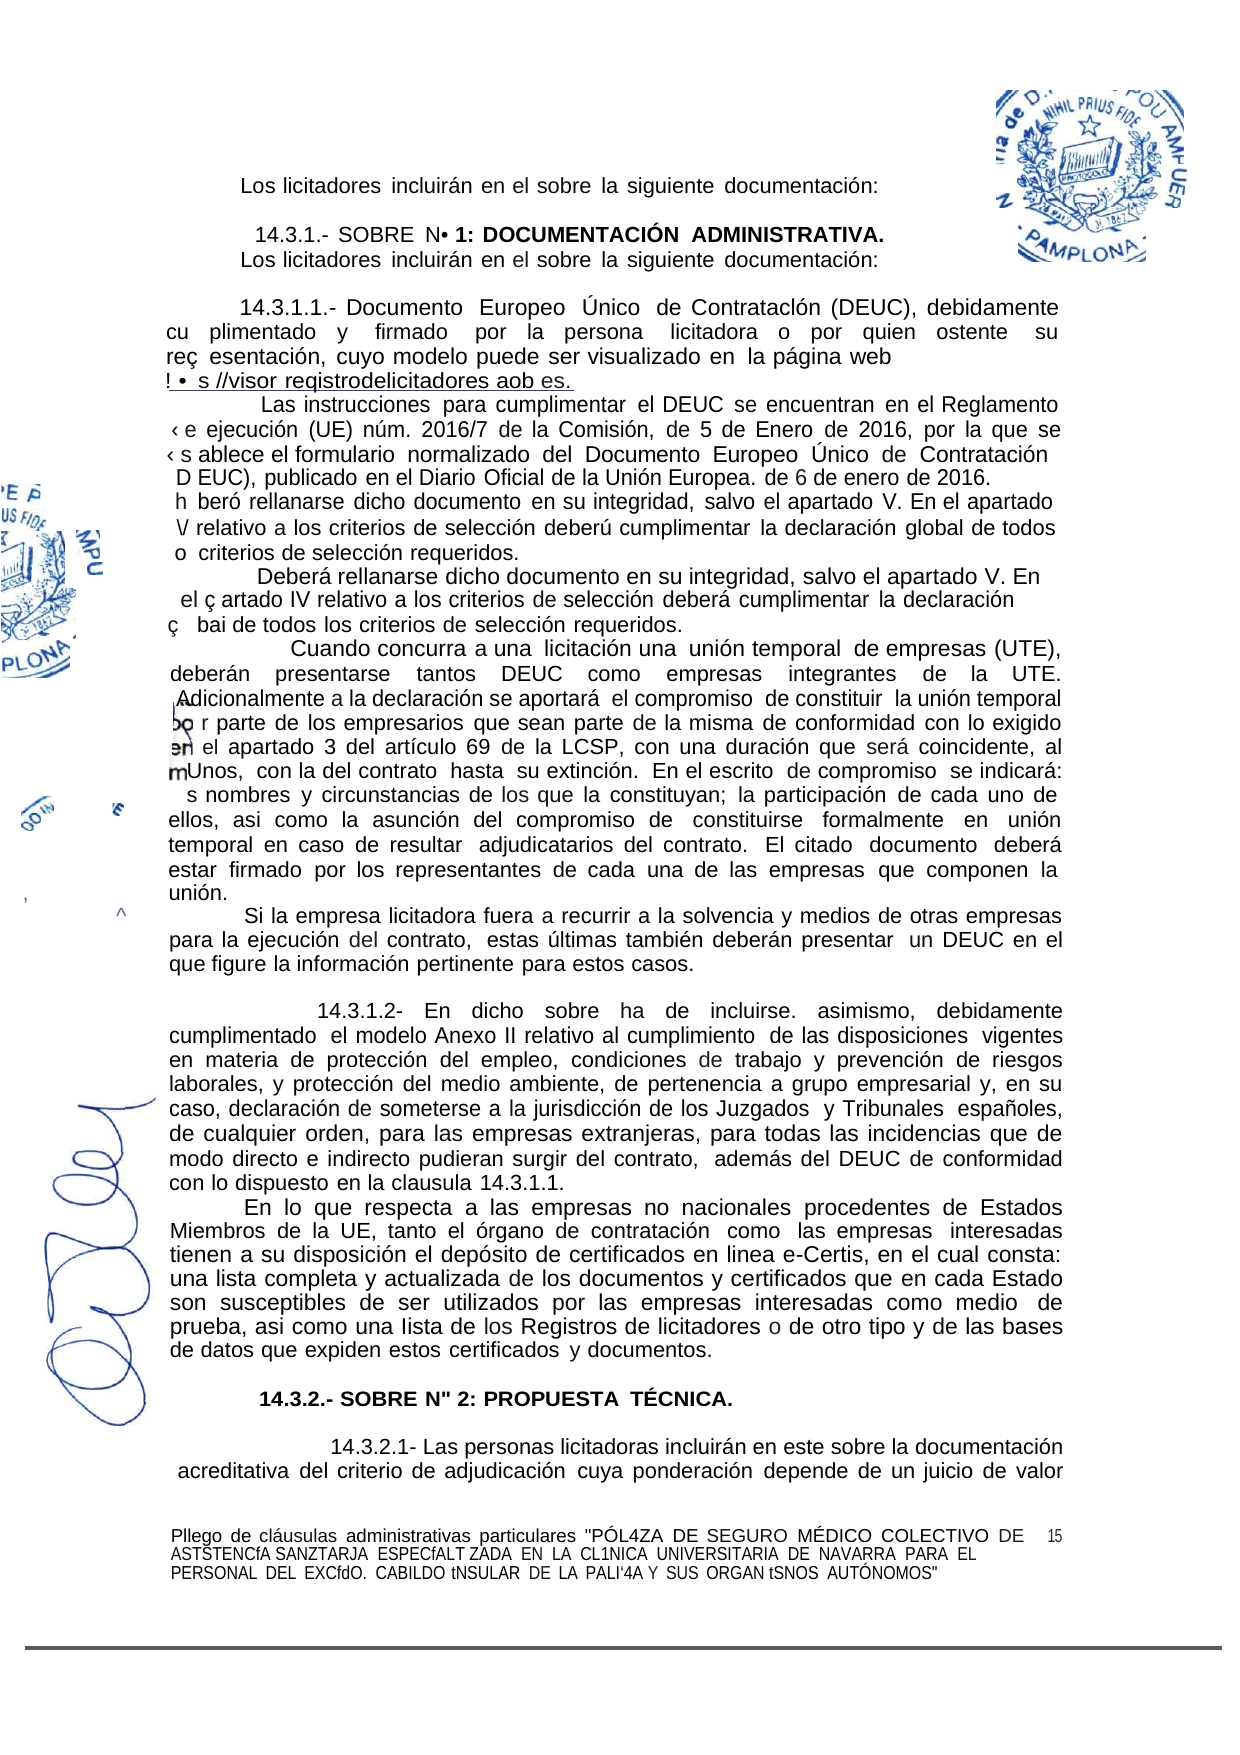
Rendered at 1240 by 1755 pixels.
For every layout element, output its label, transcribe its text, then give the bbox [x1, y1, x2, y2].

text 14.3.1.2- En dicho sobre ha de incluirse. asimismo, debidamente cumplimentado el modelo Anexo II relativo al cumplimiento de las disposiciones vigentes en materia de protección del empleo, condiciones de trabajo y prevención de riesgos laborales, y protección del medio ambiente, de pertenencia a grupo empresarial y, en su caso, declaración de someterse a la jurisdicción de los Juzgados y Tribunales españoles, de cualquier orden, para las empresas extranjeras, para todas las incidencias que de modo directo e indirecto pudieran surgir del contrato, además del DEUC de conformidad con lo dispuesto en la clausula 14.3.1.1. [169, 1000, 1063, 1195]
text [1181, 173, 1239, 199]
text 14.3.1.1.- Documento Europeo Único de Contrataclón (DEUC), debidamente cu plimentado y firmado por la persona licitadora o por quien ostente su reç esentación, cuyo modelo puede ser visualizado en la página web [166, 295, 1060, 369]
text . Cuando concurra a una licitación una unión temporal de empresas (UTE), deberán presentarse tantos DEUC como empresas integrantes de la UTE. Adicionalmente a la declaración se aportará el compromiso de constituir la unión temporal r parte de los empresarios que sean parte de la misma de conformidad con lo exigido [168, 637, 1061, 735]
text Las instrucciones para cumplimentar el DEUC se encuentran en el Reglamento [0, 394, 1058, 417]
text el apartado 3 del artículo 69 de la LCSP, con una duración que será coincidente, al Unos, con la del contrato hasta su extinción. En el escrito de compromiso se indicará: s nombres y circunstancias de los que la constituyan; la participación de cada uno de [186, 735, 1062, 807]
text 14.3.2.1- Las personas licitadoras incluirán en este sobre la documentación acreditativa del criterio de adjudicación cuya ponderación depende de un juicio de valor [171, 1435, 1063, 1483]
text Deberá rellanarse dicho documento en su integridad, salvo el apartado V. En el ç artado IV relativo a los criterios de selección deberá cumplimentar la declaración [180, 565, 1064, 613]
text ç bai de todos los criterios de selección requeridos. [167, 613, 1239, 637]
text h beró rellanarse dicho documento en su integridad, salvo el apartado V. En el apartado [175, 491, 1239, 514]
text \/ relativo a los criterios de selección deberú cumplimentar la declaración global de todos o criterios de selección requeridos. [174, 514, 1064, 565]
text ‹ e ejecución (UE) núm. 2016/7 de la Comisión, de 5 de Enero de 2016, por la que se [0, 417, 1061, 442]
text Pllego de cláusulas administrativas particulares "PÓL4ZA DE SEGURO MÉDICO COLECTIVO DE 15 ASTSTENCfA SANZTARJA ESPECfALT ZADA EN LA CL1NICA UNIVERSITARIA DE NAVARRA PARA EL PERSONAL DEL EXCfdO. CABILDO tNSULAR DE LA PALI‘4A Y SUS ORGAN tSNOS AUTÓNOMOS" [171, 1527, 1062, 1583]
text 14.3.1.- SOBRE N• 1: DOCUMENTACIÓN ADMINISTRATIVA. [254, 222, 1018, 247]
text ! • s //visor reqistrodelicitadores aob es. [165, 370, 1239, 394]
text 14.3.2.- SOBRE N" 2: PROPUESTA TÉCNICA. [259, 1387, 1239, 1411]
text [1146, 222, 1239, 247]
text ‹ s ablece el formulario normalizado del Documento Europeo Único de Contratación D EUC), publicado en el Diario Oficial de la Unión Europea. de 6 de enero de 2016. [166, 443, 1057, 491]
text En lo que respecta a las empresas no nacionales procedentes de Estados Miembros de la UE, tanto el órgano de contratación como las empresas interesadas tienen a su disposición el depósito de certificados en linea e-Certis, en el cual consta: una lista completa y actualizada de los documentos y certificados que en cada Estado son susceptibles de ser utilizados por las empresas interesadas como medio de prueba, asi como una Iista de los Registros de licitadores o de otro tipo y de las bases de datos que expiden estos certificados y documentos. [169, 1196, 1063, 1362]
text Los licitadores incluirán en el sobre la siguiente documentación: [240, 173, 1017, 199]
text Los licitadores incluirán en el sobre la siguiente documentación: [240, 247, 1239, 272]
text , unión. [22, 882, 1239, 905]
text ellos, asi como la asunción del compromiso de constituirse formalmente en unión temporal en caso de resultar adjudicatarios del contrato. El citado documento deberá estar firmado por los representantes de cada una de las empresas que componen la [168, 807, 1062, 882]
text ^ Si la empresa licitadora fuera a recurrir a la solvencia y medios de otras empresas para la ejecución del contrato, estas últimas también deberán presentar un DEUC en el que figure la información pertinente para estos casos. [116, 905, 1063, 976]
